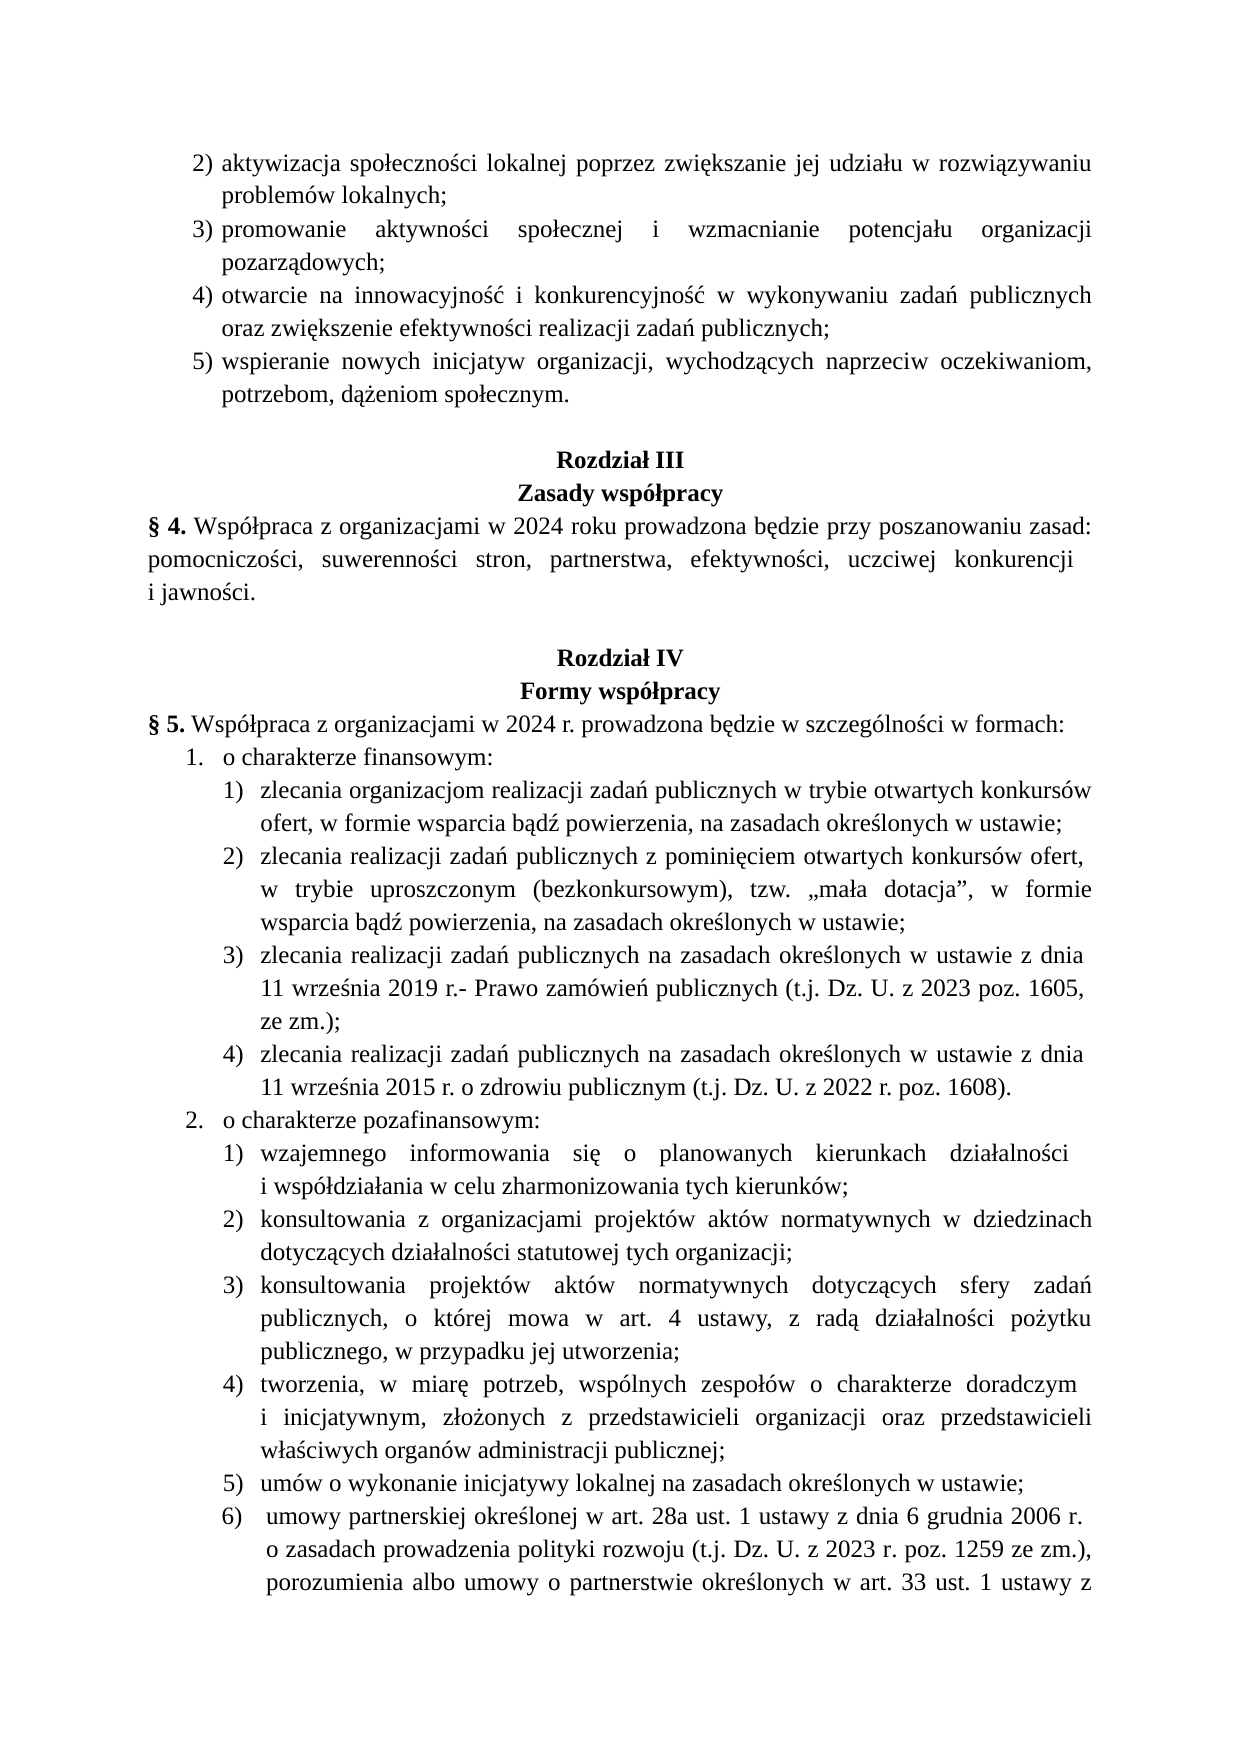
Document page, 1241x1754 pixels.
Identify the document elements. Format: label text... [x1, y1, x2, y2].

list aktywizacja społeczności lokalnej poprzez zwiększanie jej udziału w rozwiązywaniu problemów lokalnych; [192, 148, 1093, 209]
list o charakterze pozafinansowym: [185, 1105, 1093, 1134]
list zlecania organizacjom realizacji zadań publicznych w trybie otwartych konkursów ofert, w formie wsparcia bądź powierzenia, na zasadach określonych w ustawie; [223, 775, 1093, 837]
list o charakterze finansowym: [185, 742, 1093, 771]
list konsultowania projektów aktów normatywnych dotyczących sfery zadań publicznych, o której mowa w art. 4 ustawy, z radą działalności pożytku publicznego, w przypadku jej utworzenia; [223, 1270, 1093, 1365]
subtitle Rozdział III [148, 445, 1093, 473]
list wspieranie nowych inicjatyw organizacji, wychodzących naprzeciw oczekiwaniom, potrzebom, dążeniom społecznym. [192, 346, 1093, 407]
list promowanie aktywności społecznej i wzmacnianie potencjału organizacji pozarządowych; [192, 214, 1093, 275]
list umowy partnerskiej określonej w art. 28a ust. 1 ustawy z dnia 6 grudnia 2006 r. o zasadach prowadzenia polityki rozwoju (t.j. Dz. U. z 2023 r. poz. 1259 ze zm.), porozumienia albo umowy o partnerstwie określonych w art. 33 ust. 1 ustawy z [221, 1501, 1093, 1596]
list wzajemnego informowania się o planowanych kierunkach działalności i współdziałania w celu zharmonizowania tych kierunków; [223, 1138, 1093, 1200]
list tworzenia, w miarę potrzeb, wspólnych zespołów o charakterze doradczym i inicjatywnym, złożonych z przedstawicieli organizacji oraz przedstawicieli właściwych organów administracji publicznej; [223, 1369, 1093, 1464]
subtitle Zasady współpracy [148, 478, 1093, 507]
list zlecania realizacji zadań publicznych na zasadach określonych w ustawie z dnia 11 września 2019 r.- Prawo zamówień publicznych (t.j. Dz. U. z 2023 poz. 1605, ze zm.); [223, 940, 1093, 1035]
list konsultowania z organizacjami projektów aktów normatywnych w dziedzinach dotyczących działalności statutowej tych organizacji; [223, 1204, 1093, 1266]
subtitle Formy współpracy [148, 676, 1093, 705]
list zlecania realizacji zadań publicznych na zasadach określonych w ustawie z dnia 11 września 2015 r. o zdrowiu publicznym (t.j. Dz. U. z 2022 r. poz. 1608). [223, 1039, 1093, 1101]
list umów o wykonanie inicjatywy lokalnej na zasadach określonych w ustawie; [223, 1468, 1093, 1497]
list zlecania realizacji zadań publicznych z pominięciem otwartych konkursów ofert, w trybie uproszczonym (bezkonkursowym), tzw. „mała dotacja”, w formie wsparcia bądź powierzenia, na zasadach określonych w ustawie; [223, 841, 1093, 936]
list otwarcie na innowacyjność i konkurencyjność w wykonywaniu zadań publicznych oraz zwiększenie efektywności realizacji zadań publicznych; [192, 280, 1093, 341]
subtitle Rozdział IV [148, 643, 1093, 672]
subtitle § 4. Współpraca z organizacjami w 2024 roku prowadzona będzie przy poszanowaniu zasad: pomocniczości, suwerenności stron, partnerstwa, efektywności, uczciwej konkurencji i jawności. [148, 511, 1093, 606]
subtitle § 5. Współpraca z organizacjami w 2024 r. prowadzona będzie w szczególności w formach: [148, 709, 1093, 738]
